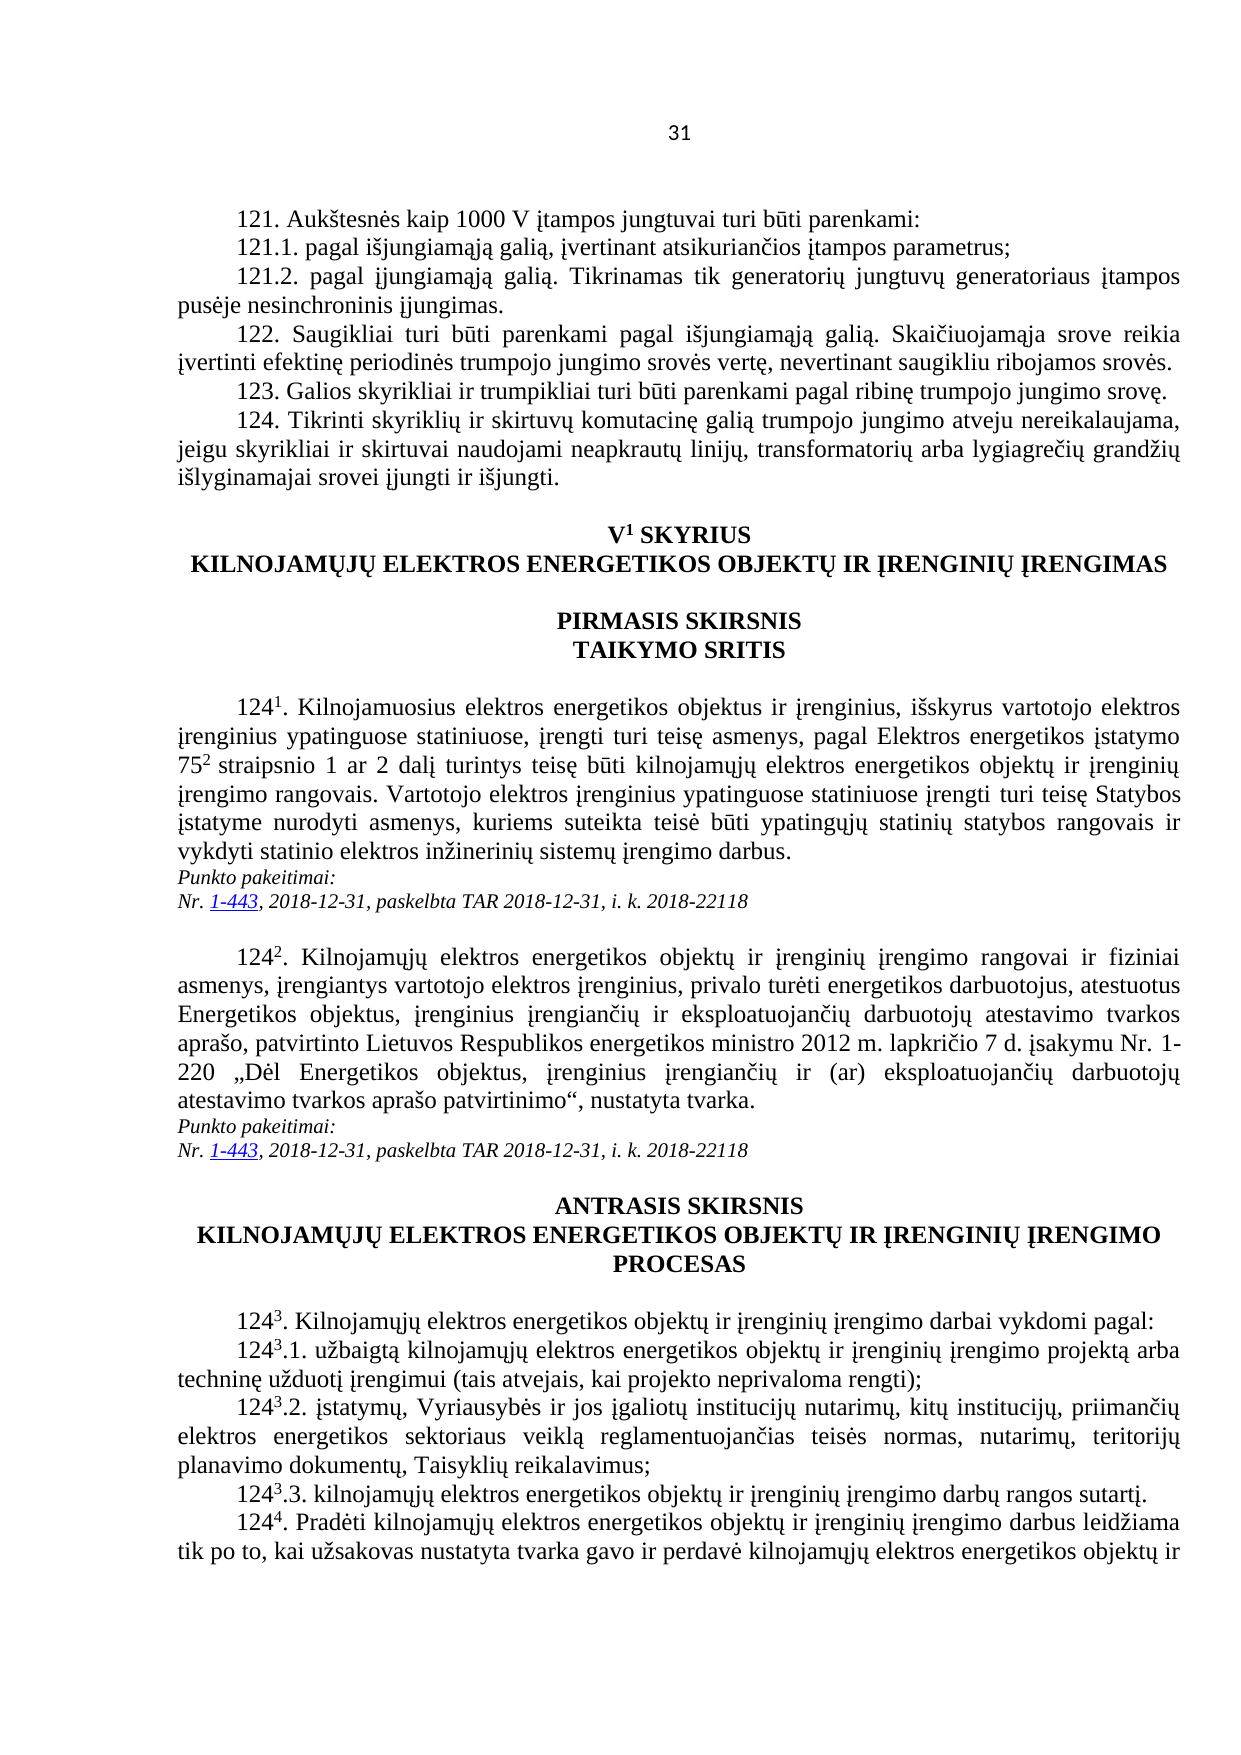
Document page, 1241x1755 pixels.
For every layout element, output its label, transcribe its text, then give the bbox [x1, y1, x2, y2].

text 122. Saugikliai turi būti parenkami pagal išjungiamąją galią. Skaičiuojamąja srove reikia įvertinti efektinę periodinės trumpojo jungimo srovės vertę, nevertinant saugikliu ribojamos srovės. [177, 319, 1181, 376]
text Punkto pakeitimai: [177, 865, 1181, 889]
text 121.2. pagal įjungiamąją galią. Tikrinamas tik generatorių jungtuvų generatoriaus įtampos pusėje nesinchroninis įjungimas. [177, 261, 1181, 319]
text 1243.2. įstatymų, Vyriausybės ir jos įgaliotų institucijų nutarimų, kitų institucijų, priimančių elektros energetikos sektoriaus veiklą reglamentuojančias teisės normas, nutarimų, teritorijų planavimo dokumentų, Taisyklių reikalavimus; [177, 1392, 1181, 1479]
text 1242. Kilnojamųjų elektros energetikos objektų ir įrenginių įrengimo rangovai ir fiziniai asmenys, įrengiantys vartotojo elektros įrenginius, privalo turėti energetikos darbuotojus, atestuotus Energetikos objektus, įrenginius įrengiančių ir eksploatuojančių darbuotojų atestavimo tvarkos aprašo, patvirtinto Lietuvos Respublikos energetikos ministro 2012 m. lapkričio 7 d. įsakymu Nr. 1-220 „Dėl Energetikos objektus, įrenginius įrengiančių ir (ar) eksploatuojančių darbuotojų atestavimo tvarkos aprašo patvirtinimo“, nustatyta tvarka. [177, 942, 1181, 1114]
text 121.1. pagal išjungiamąją galią, įvertinant atsikuriančios įtampos parametrus; [177, 232, 1181, 261]
text ANTRASIS SKIRSNIS [177, 1191, 1181, 1220]
text KILNOJAMŲJŲ ELEKTROS ENERGETIKOS OBJEKTŲ IR ĮRENGINIŲ ĮRENGIMAS [177, 549, 1181, 577]
text 1243.3. kilnojamųjų elektros energetikos objektų ir įrenginių įrengimo darbų rangos sutartį. [177, 1479, 1181, 1507]
text 123. Galios skyrikliai ir trumpikliai turi būti parenkami pagal ribinę trumpojo jungimo srovę. [177, 376, 1181, 405]
text Punkto pakeitimai: [177, 1114, 1181, 1138]
text 1243. Kilnojamųjų elektros energetikos objektų ir įrenginių įrengimo darbai vykdomi pagal: [177, 1306, 1181, 1335]
text TAIKYMO SRITIS [177, 635, 1181, 664]
text V1 SKYRIUS [177, 520, 1181, 549]
text 1243.1. užbaigtą kilnojamųjų elektros energetikos objektų ir įrenginių įrengimo projektą arba techninę užduotį įrengimui (tais atvejais, kai projekto neprivaloma rengti); [177, 1335, 1181, 1392]
text 1241. Kilnojamuosius elektros energetikos objektus ir įrenginius, išskyrus vartotojo elektros įrenginius ypatinguose statiniuose, įrengti turi teisę asmenys, pagal Elektros energetikos įstatymo 752 straipsnio 1 ar 2 dalį turintys teisę būti kilnojamųjų elektros energetikos objektų ir įrenginių įrengimo rangovais. Vartotojo elektros įrenginius ypatinguose statiniuose įrengti turi teisę Statybos įstatyme nurodyti asmenys, kuriems suteikta teisė būti ypatingųjų statinių statybos rangovais ir vykdyti statinio elektros inžinerinių sistemų įrengimo darbus. [177, 692, 1181, 865]
text KILNOJAMŲJŲ ELEKTROS ENERGETIKOS OBJEKTŲ IR ĮRENGINIŲ ĮRENGIMO PROCESAS [177, 1220, 1181, 1277]
text 1244. Pradėti kilnojamųjų elektros energetikos objektų ir įrenginių įrengimo darbus leidžiama tik po to, kai užsakovas nustatyta tvarka gavo ir perdavė kilnojamųjų elektros energetikos objektų ir [177, 1507, 1181, 1565]
text 121. Aukštesnės kaip 1000 V įtampos jungtuvai turi būti parenkami: [177, 204, 1181, 232]
text Nr. 1-443, 2018-12-31, paskelbta TAR 2018-12-31, i. k. 2018-22118 [177, 1138, 1181, 1162]
text PIRMASIS SKIRSNIS [177, 606, 1181, 635]
text 124. Tikrinti skyriklių ir skirtuvų komutacinę galią trumpojo jungimo atveju nereikalaujama, jeigu skyrikliai ir skirtuvai naudojami neapkrautų linijų, transformatorių arba lygiagrečių grandžių išlyginamajai srovei įjungti ir išjungti. [177, 405, 1181, 491]
text Nr. 1-443, 2018-12-31, paskelbta TAR 2018-12-31, i. k. 2018-22118 [177, 889, 1181, 913]
